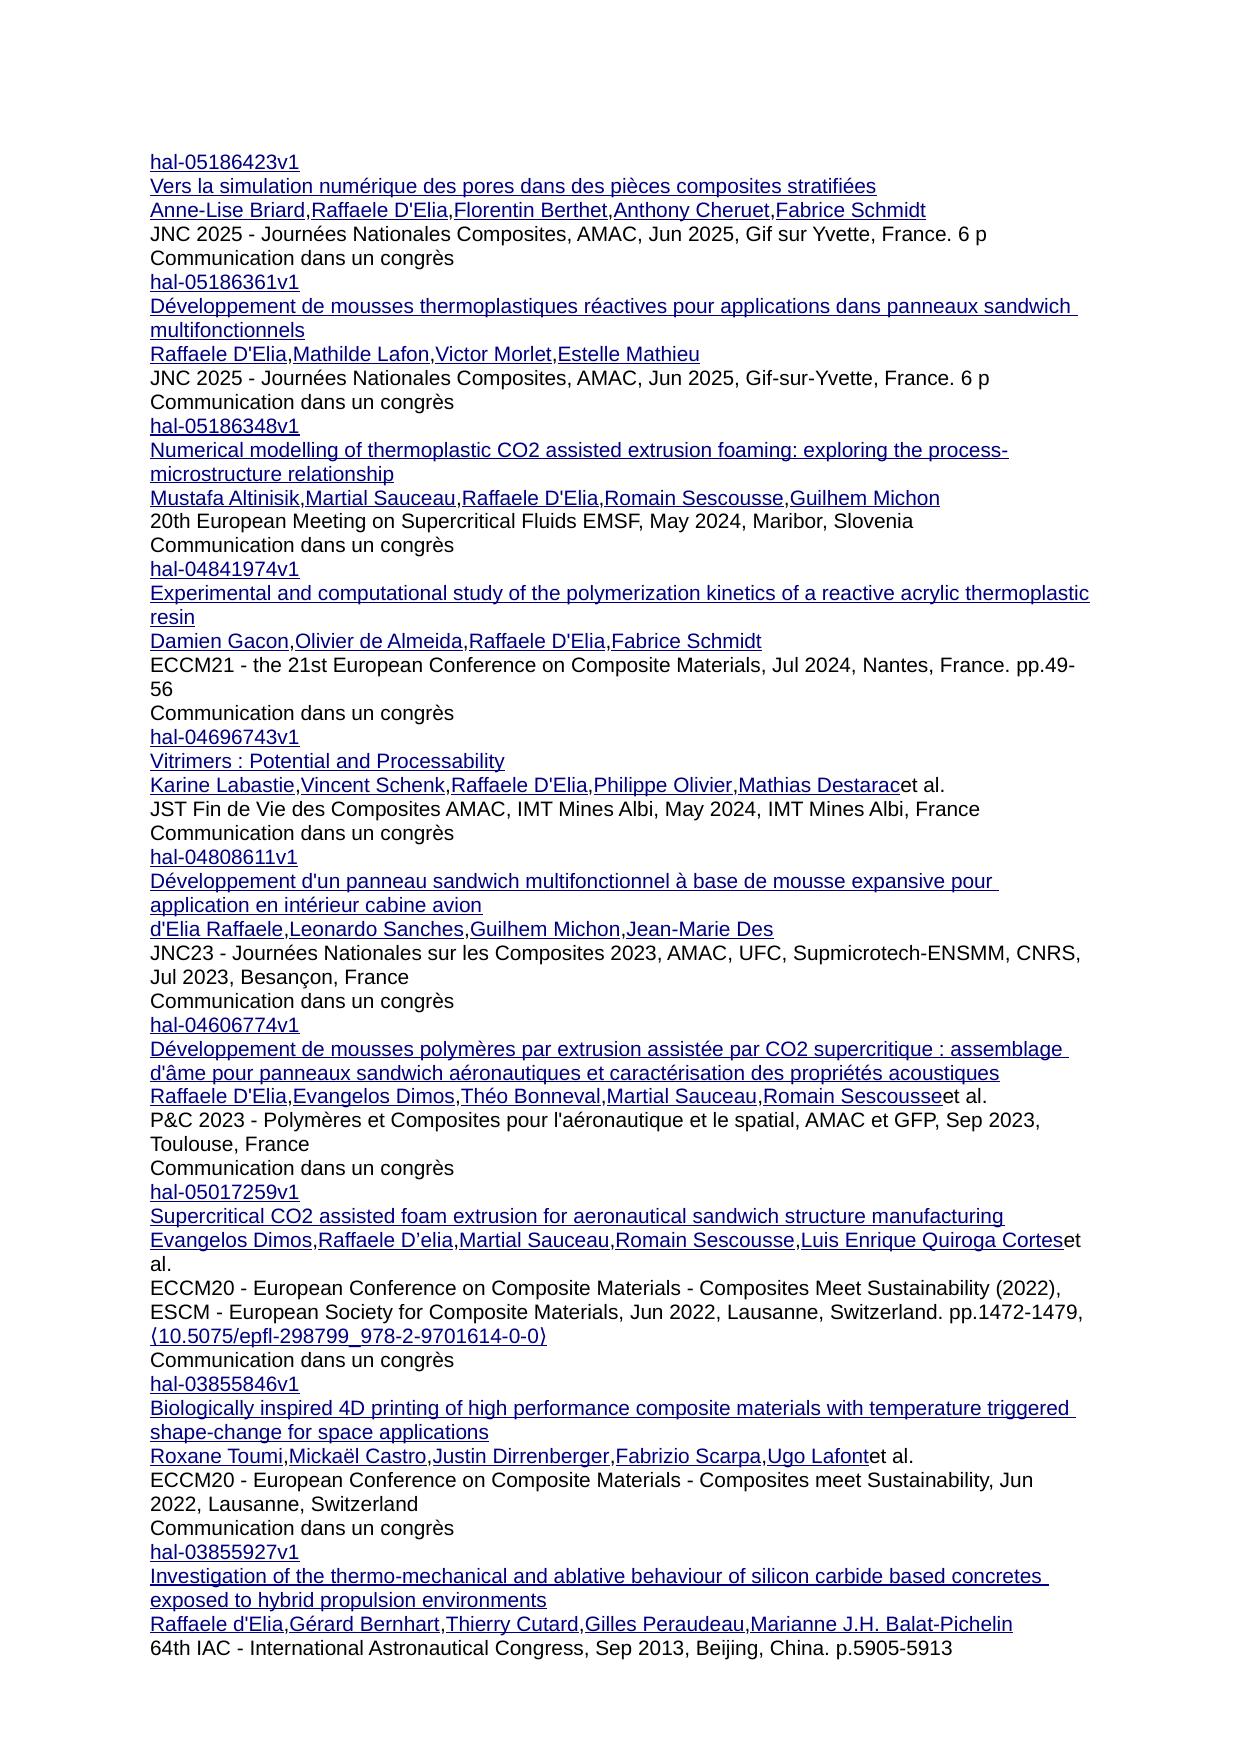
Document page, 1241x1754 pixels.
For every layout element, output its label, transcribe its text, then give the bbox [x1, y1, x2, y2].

table_cell Experimental and computational study of the polymerization kinetics of a reactive acrylic thermoplastic [150, 581, 1090, 602]
table_cell hal-05186423v1 [150, 150, 1090, 174]
table_cell Développement de mousses thermoplastiques réactives pour applications dans panneaux sandwich multifonctionnels Raffaele D'Elia,Mathilde Lafon,Victor Morlet,Estelle Mathieu JNC 2025 - Journées Nationales Composites, AMAC, Jun 2025, Gif-sur-Yvette, France. 6 p Communication dans un congrès hal-05186348v1 [150, 294, 1090, 437]
table_cell Biologically inspired 4D printing of high performance composite materials with temperature triggered shape-change for space applications Roxane Toumi,Mickaël Castro,Justin Dirrenberger,Fabrizio Scarpa,Ugo Lafontet al. ECCM20 - European Conference on Composite Materials - Composites meet Sustainability, Jun 2022, Lausanne, Switzerland Communication dans un congrès hal-03855927v1 [150, 1396, 1090, 1563]
table_cell Vers la simulation numérique des pores dans des pièces composites stratifiées Anne-Lise Briard,Raffaele D'Elia,Florentin Berthet,Anthony Cheruet,Fabrice Schmidt JNC 2025 - Journées Nationales Composites, AMAC, Jun 2025, Gif sur Yvette, France. 6 p Communication dans un congrès hal-05186361v1 [150, 174, 1090, 294]
table_cell Développement d'un panneau sandwich multifonctionnel à base de mousse expansive pour application en intérieur cabine avion d'Elia Raffaele,Leonardo Sanches,Guilhem Michon,Jean-Marie Des JNC23 - Journées Nationales sur les Composites 2023, AMAC, UFC, Supmicrotech-ENSMM, CNRS, Jul 2023, Besançon, France Communication dans un congrès hal-04606774v1 [150, 869, 1090, 1036]
table_cell Développement de mousses polymères par extrusion assistée par CO2 supercritique : assemblage d'âme pour panneaux sandwich aéronautiques et caractérisation des propriétés acoustiques Raffaele D'Elia,Evangelos Dimos,Théo Bonneval,Martial Sauceau,Romain Sescousseet al. P&C 2023 - Polymères et Composites pour l'aéronautique et le spatial, AMAC et GFP, Sep 2023, Toulouse, France Communication dans un congrès hal-05017259v1 [150, 1036, 1090, 1204]
table_cell Investigation of the thermo-mechanical and ablative behaviour of silicon carbide based concretes exposed to hybrid propulsion environments Raffaele d'Elia,Gérard Bernhart,Thierry Cutard,Gilles Peraudeau,Marianne J.H. Balat-Pichelin 64th IAC - International Astronautical Congress, Sep 2013, Beijing, China. p.5905-5913 [150, 1564, 1090, 1659]
table_cell resin Damien Gacon,Olivier de Almeida,Raffaele D'Elia,Fabrice Schmidt ECCM21 - the 21st European Conference on Composite Materials, Jul 2024, Nantes, France. pp.49-56 Communication dans un congrès hal-04696743v1 [150, 603, 1090, 749]
table_cell Numerical modelling of thermoplastic CO2 assisted extrusion foaming: exploring the process-microstructure relationship Mustafa Altinisik,Martial Sauceau,Raffaele D'Elia,Romain Sescousse,Guilhem Michon 20th European Meeting on Supercritical Fluids EMSF, May 2024, Maribor, Slovenia Communication dans un congrès hal-04841974v1 [150, 438, 1090, 581]
table_cell Supercritical CO2 assisted foam extrusion for aeronautical sandwich structure manufacturing Evangelos Dimos,Raffaele D’elia,Martial Sauceau,Romain Sescousse,Luis Enrique Quiroga Corteset al. ECCM20 - European Conference on Composite Materials - Composites Meet Sustainability (2022), ESCM - European Society for Composite Materials, Jun 2022, Lausanne, Switzerland. pp.1472-1479, ⟨10.5075/epfl-298799_978-2-9701614-0-0⟩ Communication dans un congrès hal-03855846v1 [150, 1204, 1090, 1396]
table_cell Vitrimers : Potential and Processability Karine Labastie,Vincent Schenk,Raffaele D'Elia,Philippe Olivier,Mathias Destaracet al. JST Fin de Vie des Composites AMAC, IMT Mines Albi, May 2024, IMT Mines Albi, France Communication dans un congrès hal-04808611v1 [150, 749, 1090, 869]
